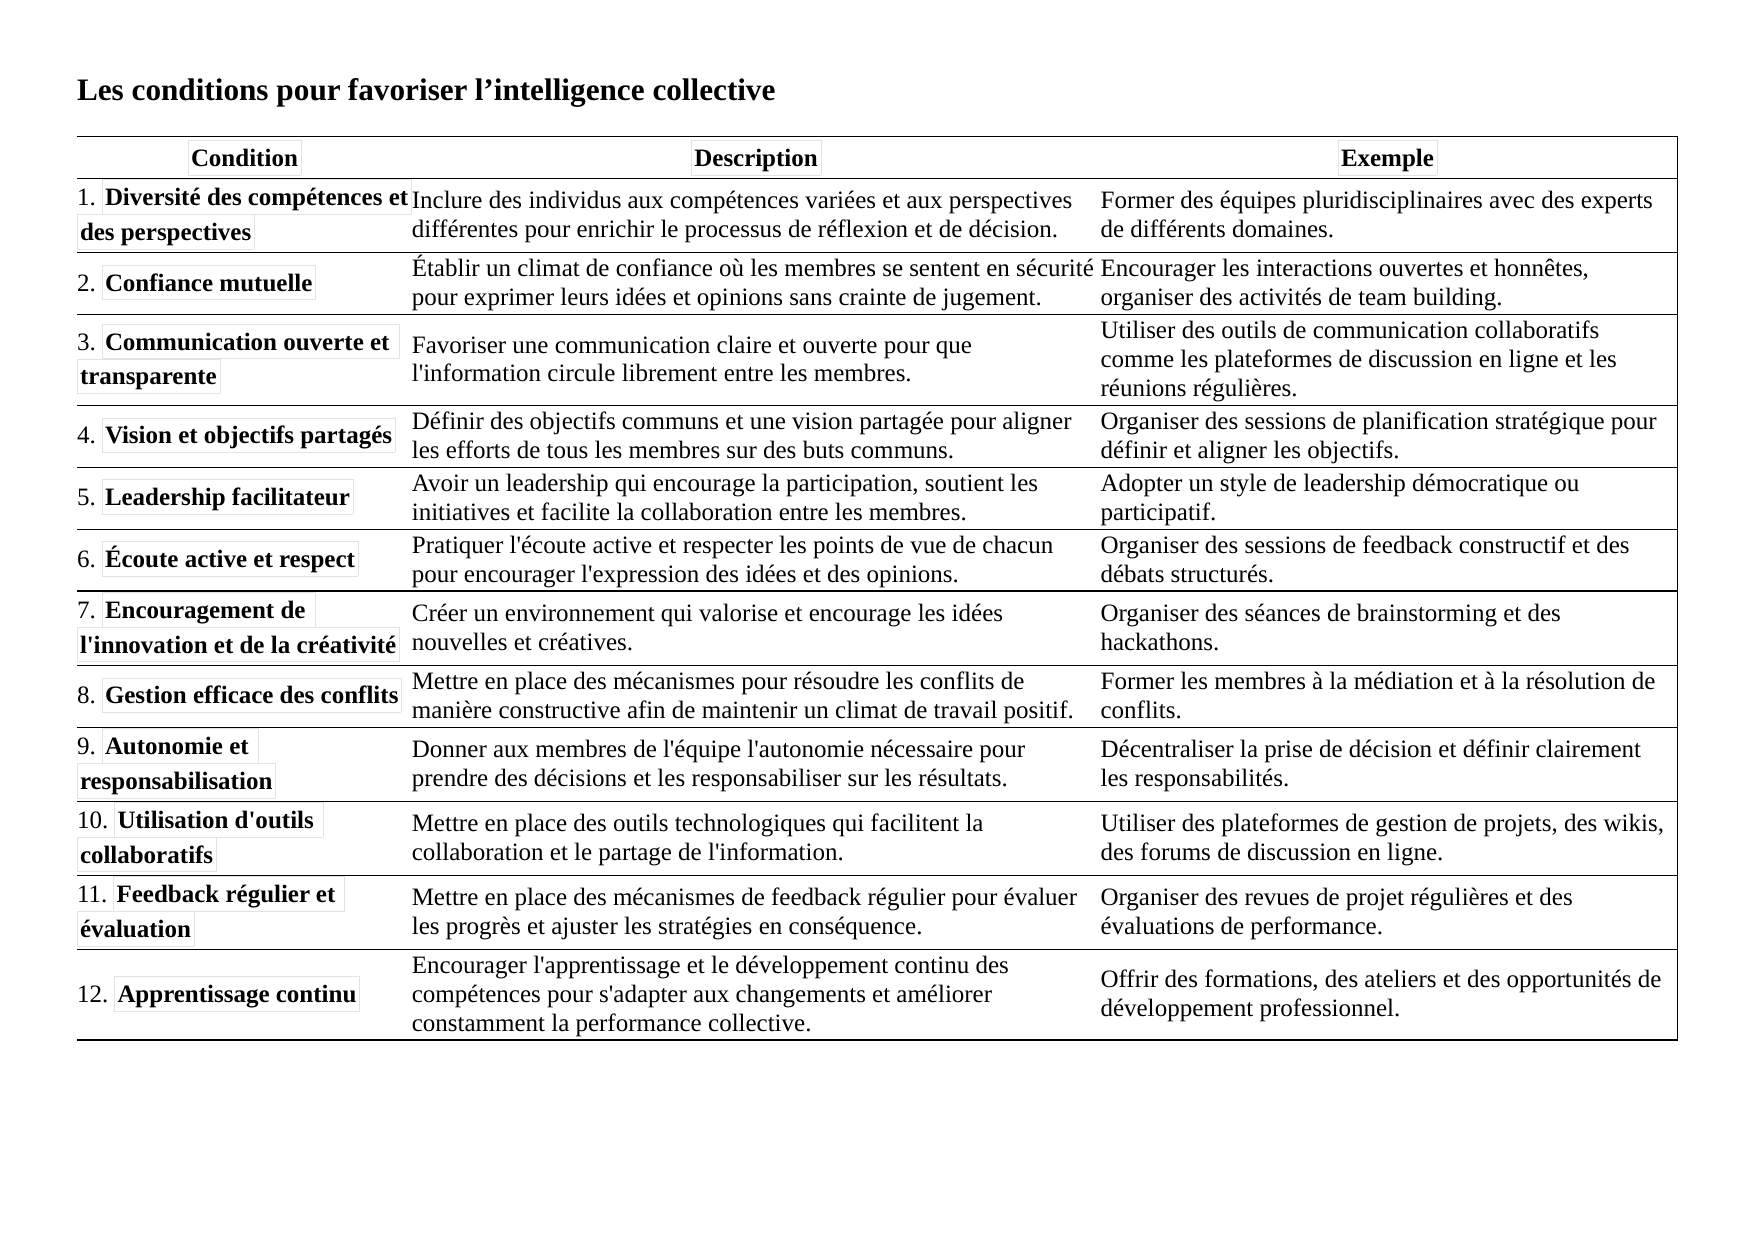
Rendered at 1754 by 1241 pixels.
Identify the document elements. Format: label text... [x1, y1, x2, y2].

table_cell Encourager les interactions ouvertes et honnêtes, organiser des activités de team building. [1100, 253, 1677, 314]
table_cell Mettre en place des mécanismes de feedback régulier pour évaluer les progrès et ajuster les stratégies en conséquence. [412, 876, 1100, 949]
table_header Description [412, 137, 1100, 178]
table_cell Définir des objectifs communs et une vision partagée pour aligner les efforts de tous les membres sur des buts communs. [412, 406, 1100, 466]
table_cell 9. Autonomie et responsabilisation [77, 728, 412, 801]
table_cell Mettre en place des mécanismes pour résoudre les conflits de manière constructive afin de maintenir un climat de travail positif. [412, 666, 1100, 726]
table_cell Adopter un style de leadership démocratique ou participatif. [1100, 468, 1677, 528]
table_cell 2. Confiance mutuelle [77, 253, 412, 314]
table_cell Favoriser une communication claire et ouverte pour que l'information circule librement entre les membres. [412, 315, 1100, 404]
table_cell Organiser des sessions de planification stratégique pour définir et aligner les objectifs. [1100, 406, 1677, 466]
table_cell 3. Communication ouverte et transparente [77, 315, 412, 404]
table_cell 11. Feedback régulier et évaluation [77, 876, 412, 949]
text Les conditions pour favoriser l’intelligence collective [77, 71, 1677, 107]
table_cell Former les membres à la médiation et à la résolution de conflits. [1100, 666, 1677, 726]
table_cell Inclure des individus aux compétences variées et aux perspectives différentes pour enrichir le processus de réflexion et de décision. [412, 179, 1100, 252]
table_cell 4. Vision et objectifs partagés [77, 406, 412, 466]
table_cell 1. [77, 179, 102, 214]
table_cell Offrir des formations, des ateliers et des opportunités de développement professionnel. [1100, 950, 1677, 1039]
table_cell Donner aux membres de l'équipe l'autonomie nécessaire pour prendre des décisions et les responsabiliser sur les résultats. [412, 728, 1100, 801]
table_cell Créer un environnement qui valorise et encourage les idées nouvelles et créatives. [412, 592, 1100, 664]
table_cell Utiliser des outils de communication collaboratifs comme les plateformes de discussion en ligne et les réunions régulières. [1100, 315, 1677, 404]
table_cell Diversité des compétences et [103, 180, 411, 214]
table_cell 6. Écoute active et respect [77, 530, 412, 590]
table_cell 5. Leadership facilitateur [77, 468, 412, 528]
table_header Condition [77, 137, 412, 178]
table_cell Pratiquer l'écoute active et respecter les points de vue de chacun pour encourager l'expression des idées et des opinions. [412, 530, 1100, 590]
table_header Exemple [1100, 137, 1677, 178]
table_cell 7. Encouragement de l'innovation et de la créativité [77, 592, 412, 664]
table_cell Utiliser des plateformes de gestion de projets, des wikis, des forums de discussion en ligne. [1100, 802, 1677, 874]
table_cell Organiser des sessions de feedback constructif et des débats structurés. [1100, 530, 1677, 590]
table_cell 12. Apprentissage continu [77, 950, 412, 1039]
table_cell Former des équipes pluridisciplinaires avec des experts de différents domaines. [1100, 179, 1677, 252]
table_cell Encourager l'apprentissage et le développement continu des compétences pour s'adapter aux changements et améliorer constamment la performance collective. [412, 950, 1100, 1039]
table_cell Organiser des séances de brainstorming et des hackathons. [1100, 592, 1677, 664]
table_cell Organiser des revues de projet régulières et des évaluations de performance. [1100, 876, 1677, 949]
table_cell Établir un climat de confiance où les membres se sentent en sécurité pour exprimer leurs idées et opinions sans crainte de jugement. [412, 253, 1100, 314]
table_cell des perspectives [77, 215, 412, 252]
table_cell Avoir un leadership qui encourage la participation, soutient les initiatives et facilite la collaboration entre les membres. [412, 468, 1100, 528]
table_cell 8. Gestion efficace des conflits [77, 666, 412, 726]
table_cell Décentraliser la prise de décision et définir clairement les responsabilités. [1100, 728, 1677, 801]
table_cell 10. Utilisation d'outils collaboratifs [77, 802, 412, 874]
table_cell Mettre en place des outils technologiques qui facilitent la collaboration et le partage de l'information. [412, 802, 1100, 874]
